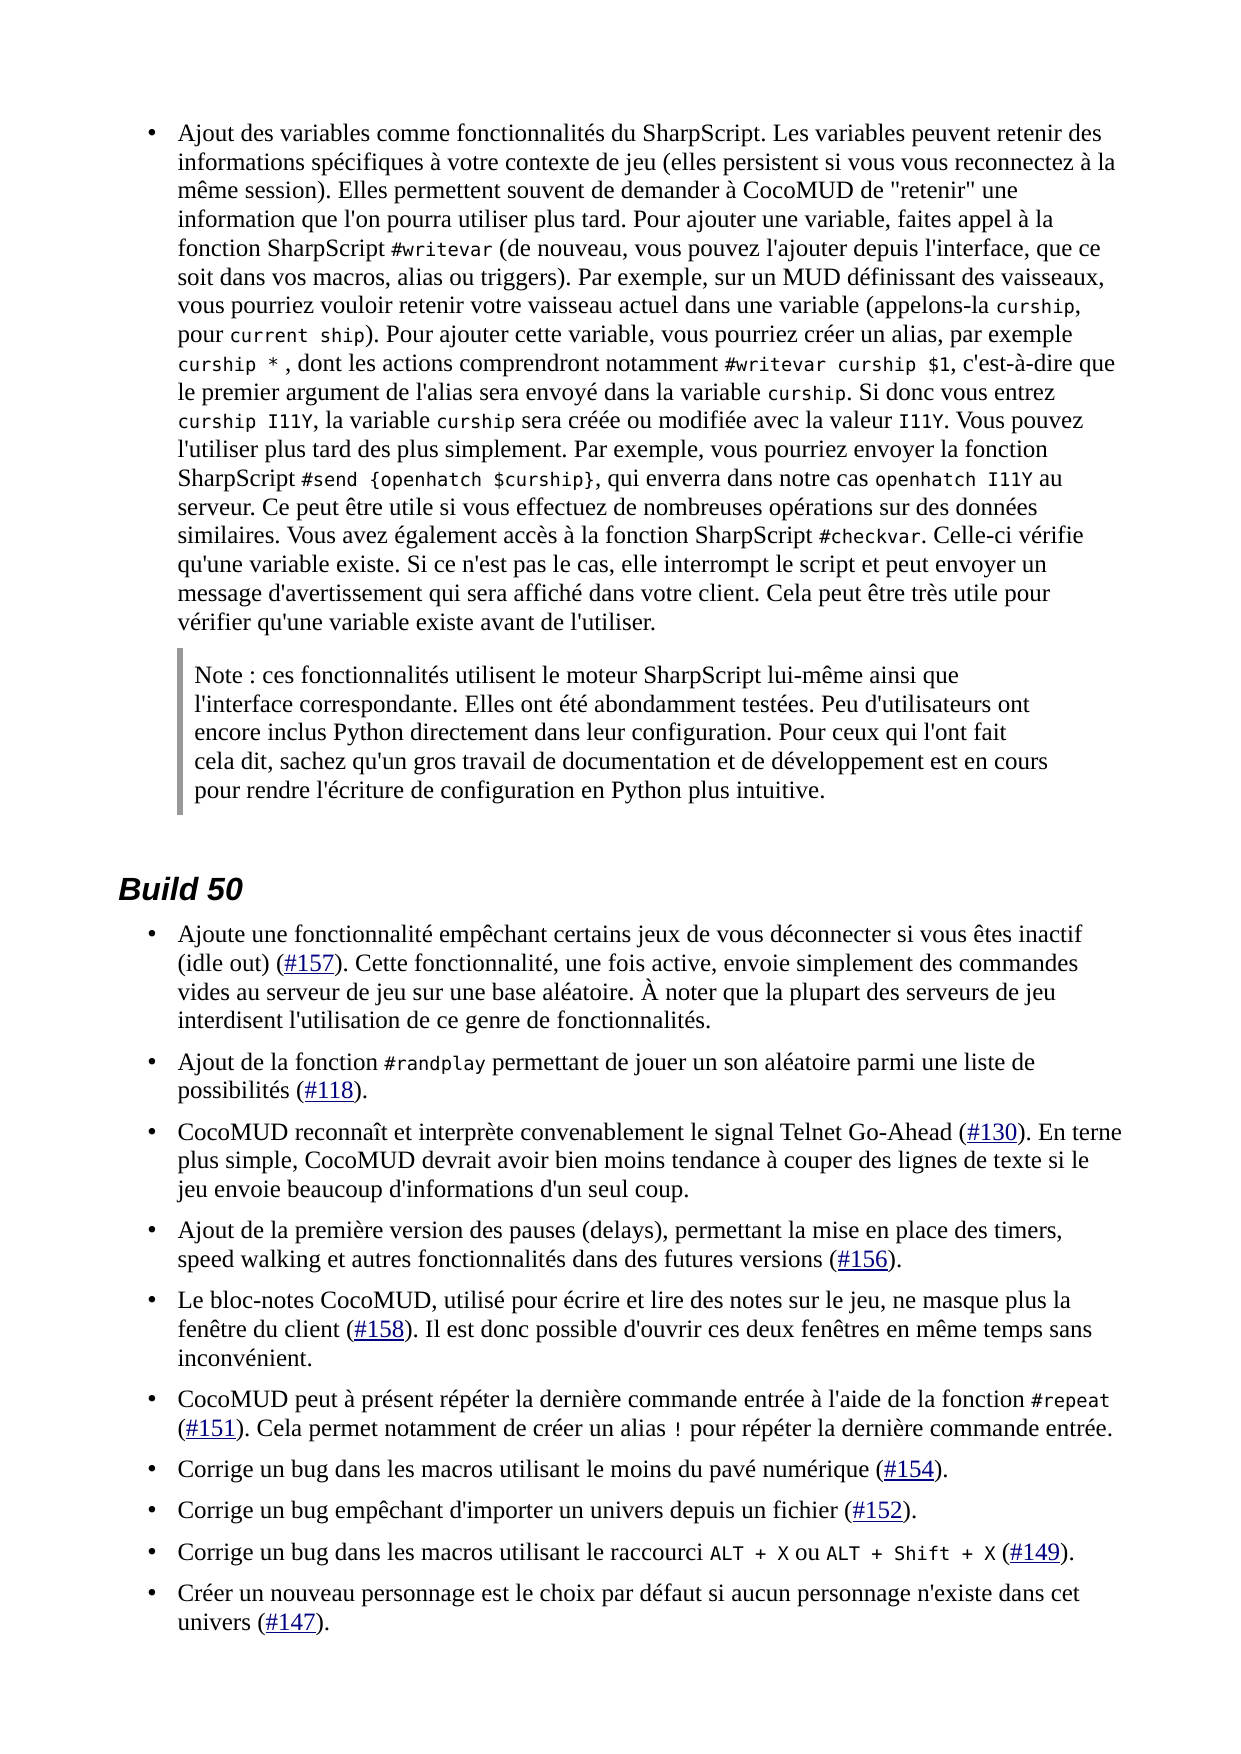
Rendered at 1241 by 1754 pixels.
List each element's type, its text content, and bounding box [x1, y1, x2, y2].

list Ajout des variables comme fonctionnalités du SharpScript. Les variables peuvent retenir des informations spécifiques à votre contexte de jeu (elles persistent si vous vous reconnectez à la même session). Elles permettent souvent de demander à CocoMUD de "retenir" une information que l'on pourra utiliser plus tard. Pour ajouter une variable, faites appel à la fonction SharpScript #writevar (de nouveau, vous pouvez l'ajouter depuis l'interface, que ce soit dans vos macros, alias ou triggers). Par exemple, sur un MUD définissant des vaisseaux, vous pourriez vouloir retenir votre vaisseau actuel dans une variable (appelons-la curship, pour current ship). Pour ajouter cette variable, vous pourriez créer un alias, par exemple curship * , dont les actions comprendront notamment #writevar curship $1, c'est-à-dire que le premier argument de l'alias sera envoyé dans la variable curship. Si donc vous entrez curship I11Y, la variable curship sera créée ou modifiée avec la valeur I11Y. Vous pouvez l'utiliser plus tard des plus simplement. Par exemple, vous pourriez envoyer la fonction SharpScript #send {openhatch $curship}, qui enverra dans notre cas openhatch I11Y au serveur. Ce peut être utile si vous effectuez de nombreuses opérations sur des données similaires. Vous avez également accès à la fonction SharpScript #checkvar. Celle-ci vérifie qu'une variable existe. Si ce n'est pas le cas, elle interrompt le script et peut envoyer un message d'avertissement qui sera affiché dans votre client. Cela peut être très utile pour vérifier qu'une variable existe avant de l'utiliser. [148, 118, 1122, 636]
list Créer un nouveau personnage est le choix par défaut si aucun personnage n'existe dans cet univers (#147). [148, 1578, 1122, 1636]
list Corrige un bug dans les macros utilisant le raccourci ALT + X ou ALT + Shift + X (#149). [148, 1537, 1122, 1566]
subtitle Build 50 [118, 870, 1122, 907]
list Le bloc-notes CocoMUD, utilisé pour écrire et lire des notes sur le jeu, ne masque plus la fenêtre du client (#158). Il est donc possible d'ouvrir ces deux fenêtres en même temps sans inconvénient. [148, 1286, 1122, 1372]
list CocoMUD peut à présent répéter la dernière commande entrée à l'aide de la fonction #repeat (#151). Cela permet notamment de créer un alias ! pour répéter la dernière commande entrée. [148, 1384, 1122, 1442]
list Ajoute une fonctionnalité empêchant certains jeux de vous déconnecter si vous êtes inactif (idle out) (#157). Cette fonctionnalité, une fois active, envoie simplement des commandes vides au serveur de jeu sur une base aléatoire. À noter que la plupart des serveurs de jeu interdisent l'utilisation de ce genre de fonctionnalités. [148, 919, 1122, 1034]
list CocoMUD reconnaît et interprète convenablement le signal Telnet Go-Ahead (#130). En terne plus simple, CocoMUD devrait avoir bien moins tendance à couper des lignes de texte si le jeu envoie beaucoup d'informations d'un seul coup. [148, 1117, 1122, 1203]
list Ajout de la fonction #randplay permettant de jouer un son aléatoire parmi une liste de possibilités (#118). [148, 1047, 1122, 1104]
list Corrige un bug empêchant d'importer un univers depuis un fichier (#152). [148, 1496, 1122, 1524]
text Note : ces fonctionnalités utilisent le moteur SharpScript lui-même ainsi que l'interface correspondante. Elles ont été abondamment testées. Peu d'utilisateurs ont encore inclus Python directement dans leur configuration. Pour ceux qui l'ont fait cela dit, sachez qu'un gros travail de documentation et de développement est en cours pour rendre l'écriture de configuration en Python plus intuitive. [183, 648, 1063, 815]
list Ajout de la première version des pauses (delays), permettant la mise en place des timers, speed walking et autres fonctionnalités dans des futures versions (#156). [148, 1216, 1122, 1273]
list Corrige un bug dans les macros utilisant le moins du pavé numérique (#154). [148, 1454, 1122, 1483]
